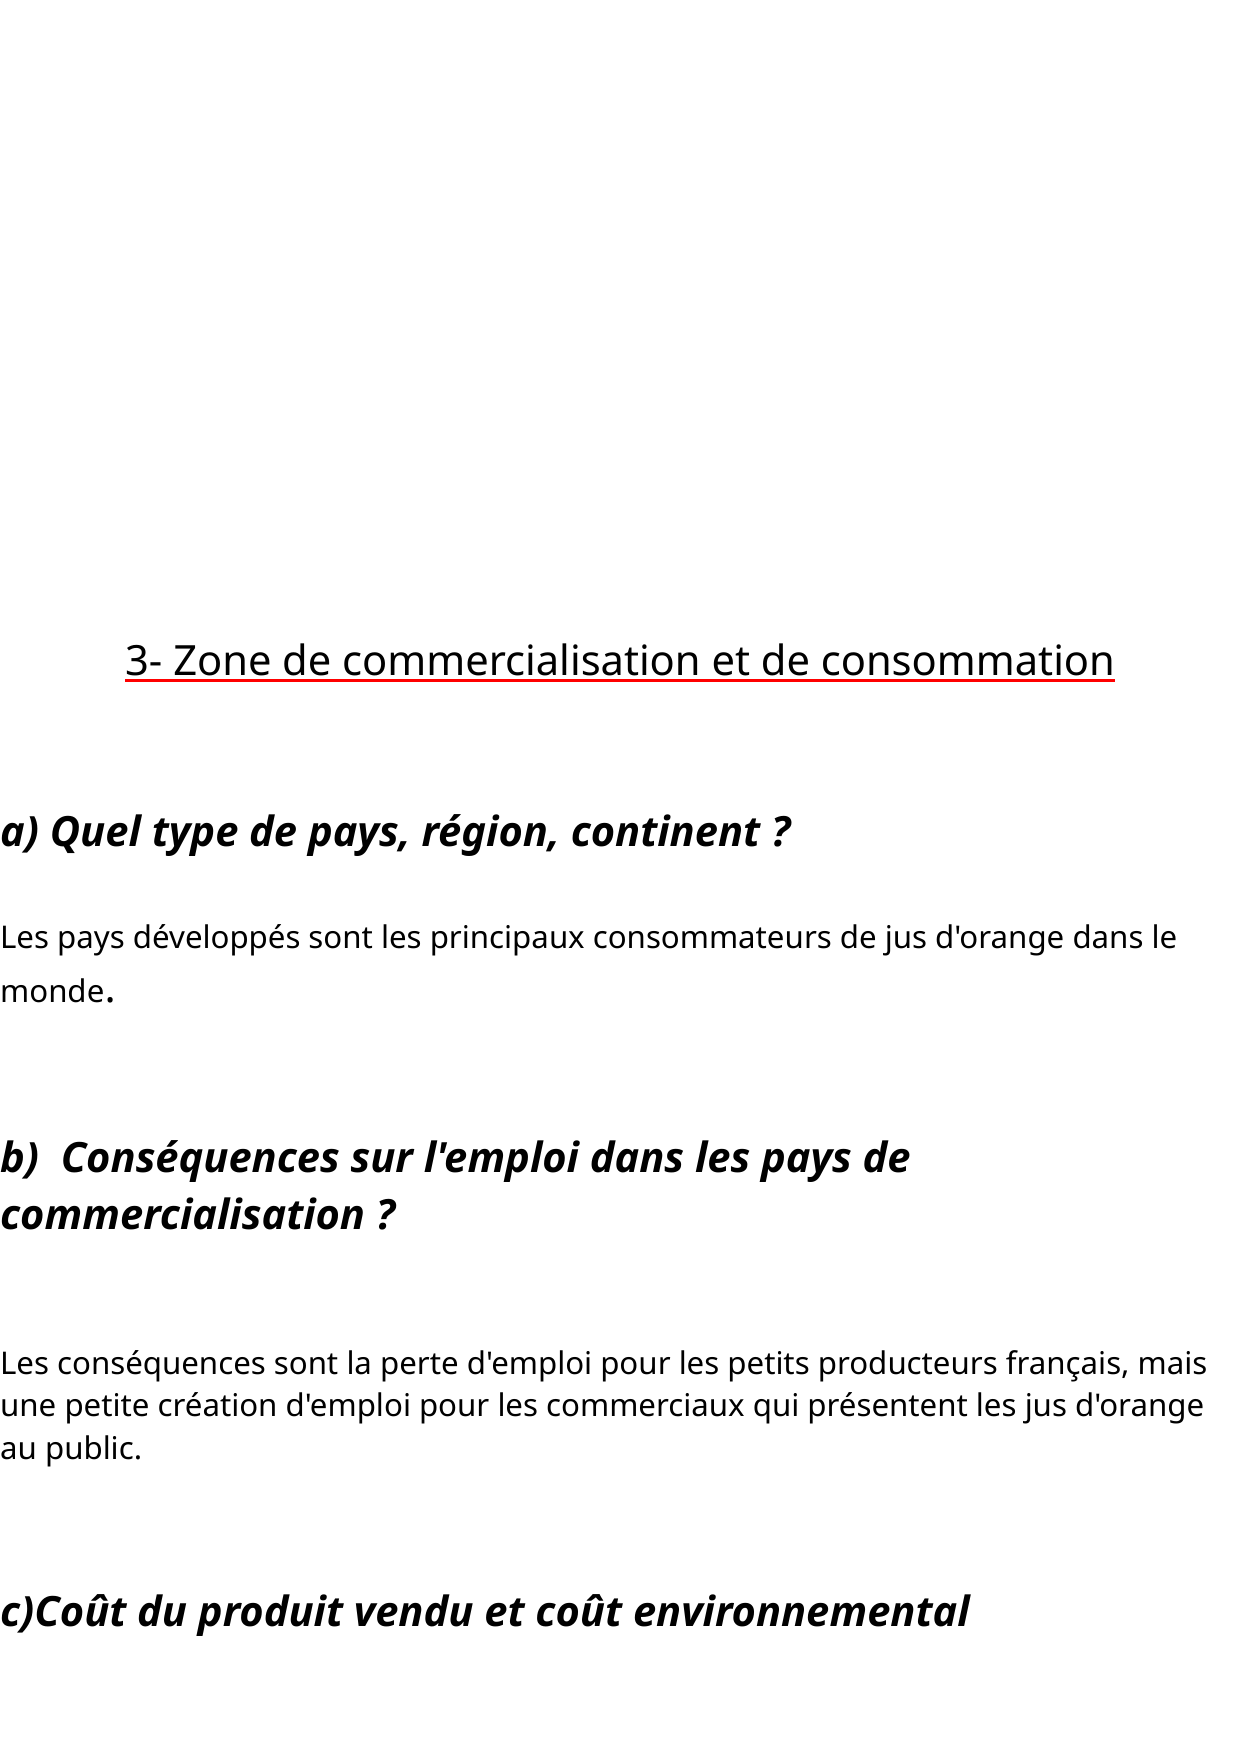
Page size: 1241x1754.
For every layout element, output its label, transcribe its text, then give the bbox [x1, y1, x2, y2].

text c)Coût du produit vendu et coût environnemental [0, 1582, 1240, 1639]
text a) Quel type de pays, région, continent ? [0, 801, 1240, 858]
text 3- Zone de commercialisation et de consommation [0, 631, 1240, 688]
text Les pays développés sont les principaux consommateurs de jus d'orange dans le monde. [0, 915, 1240, 1014]
text b) Conséquences sur l'emploi dans les pays de commercialisation ? [0, 1128, 1240, 1241]
text Les conséquences sont la perte d'emploi pour les petits producteurs français, mais une petite création d'emploi pour les commerciaux qui présentent les jus d'orange au public. [0, 1341, 1240, 1469]
